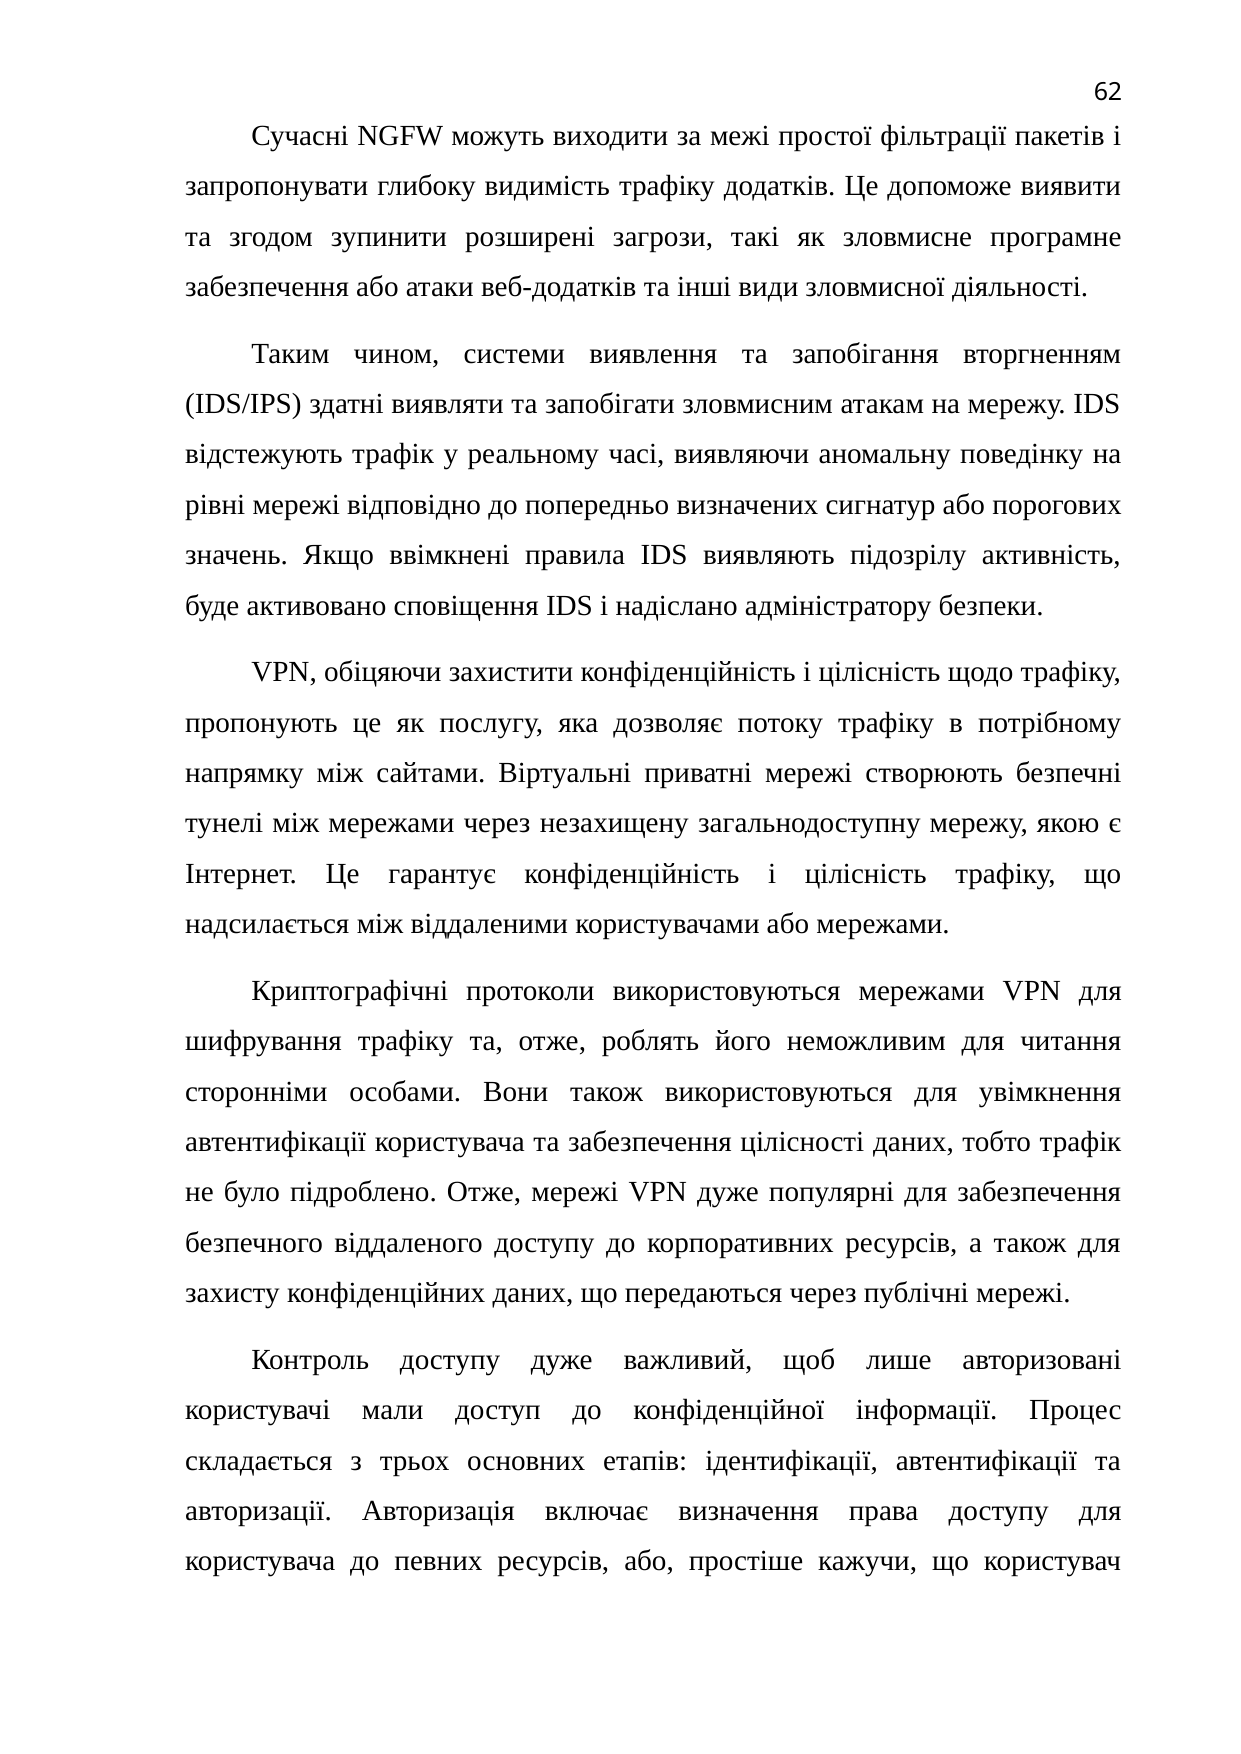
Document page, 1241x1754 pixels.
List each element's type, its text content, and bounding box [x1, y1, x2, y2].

text Сучасні NGFW можуть виходити за межі простої фільтрації пакетів і запропонувати глибоку видимість трафіку додатків. Це допоможе виявити та згодом зупинити розширені загрози, такі як зловмисне програмне забезпечення або атаки веб-додатків та інші види зловмисної діяльності. [185, 118, 1122, 303]
text Криптографічні протоколи використовуються мережами VPN для шифрування трафіку та, отже, роблять його неможливим для читання сторонніми особами. Вони також використовуються для увімкнення автентифікації користувача та забезпечення цілісності даних, тобто трафік не було підроблено. Отже, мережі VPN дуже популярні для забезпечення безпечного віддаленого доступу до корпоративних ресурсів, а також для захисту конфіденційних даних, що передаються через публічні мережі. [185, 973, 1122, 1308]
text Таким чином, системи виявлення та запобігання вторгненням (IDS/IPS) здатні виявляти та запобігати зловмисним атакам на мережу. IDS відстежують трафік у реальному часі, виявляючи аномальну поведінку на рівні мережі відповідно до попередньо визначених сигнатур або порогових значень. Якщо ввімкнені правила IDS виявляють підозрілу активність, буде активовано сповіщення IDS і надіслано адміністратору безпеки. [185, 336, 1122, 621]
text VPN, обіцяючи захистити конфіденційність і цілісність щодо трафіку, пропонують це як послугу, яка дозволяє потоку трафіку в потрібному напрямку між сайтами. Віртуальні приватні мережі створюють безпечні тунелі між мережами через незахищену загальнодоступну мережу, якою є Інтернет. Це гарантує конфіденційність і цілісність трафіку, що надсилається між віддаленими користувачами або мережами. [185, 654, 1122, 940]
text Контроль доступу дуже важливий, щоб лише авторизовані користувачі мали доступ до конфіденційної інформації. Процес складається з трьох основних етапів: ідентифікації, автентифікації та авторизації. Авторизація включає визначення права доступу для користувача до певних ресурсів, або, простіше кажучи, що користувач [185, 1342, 1122, 1577]
